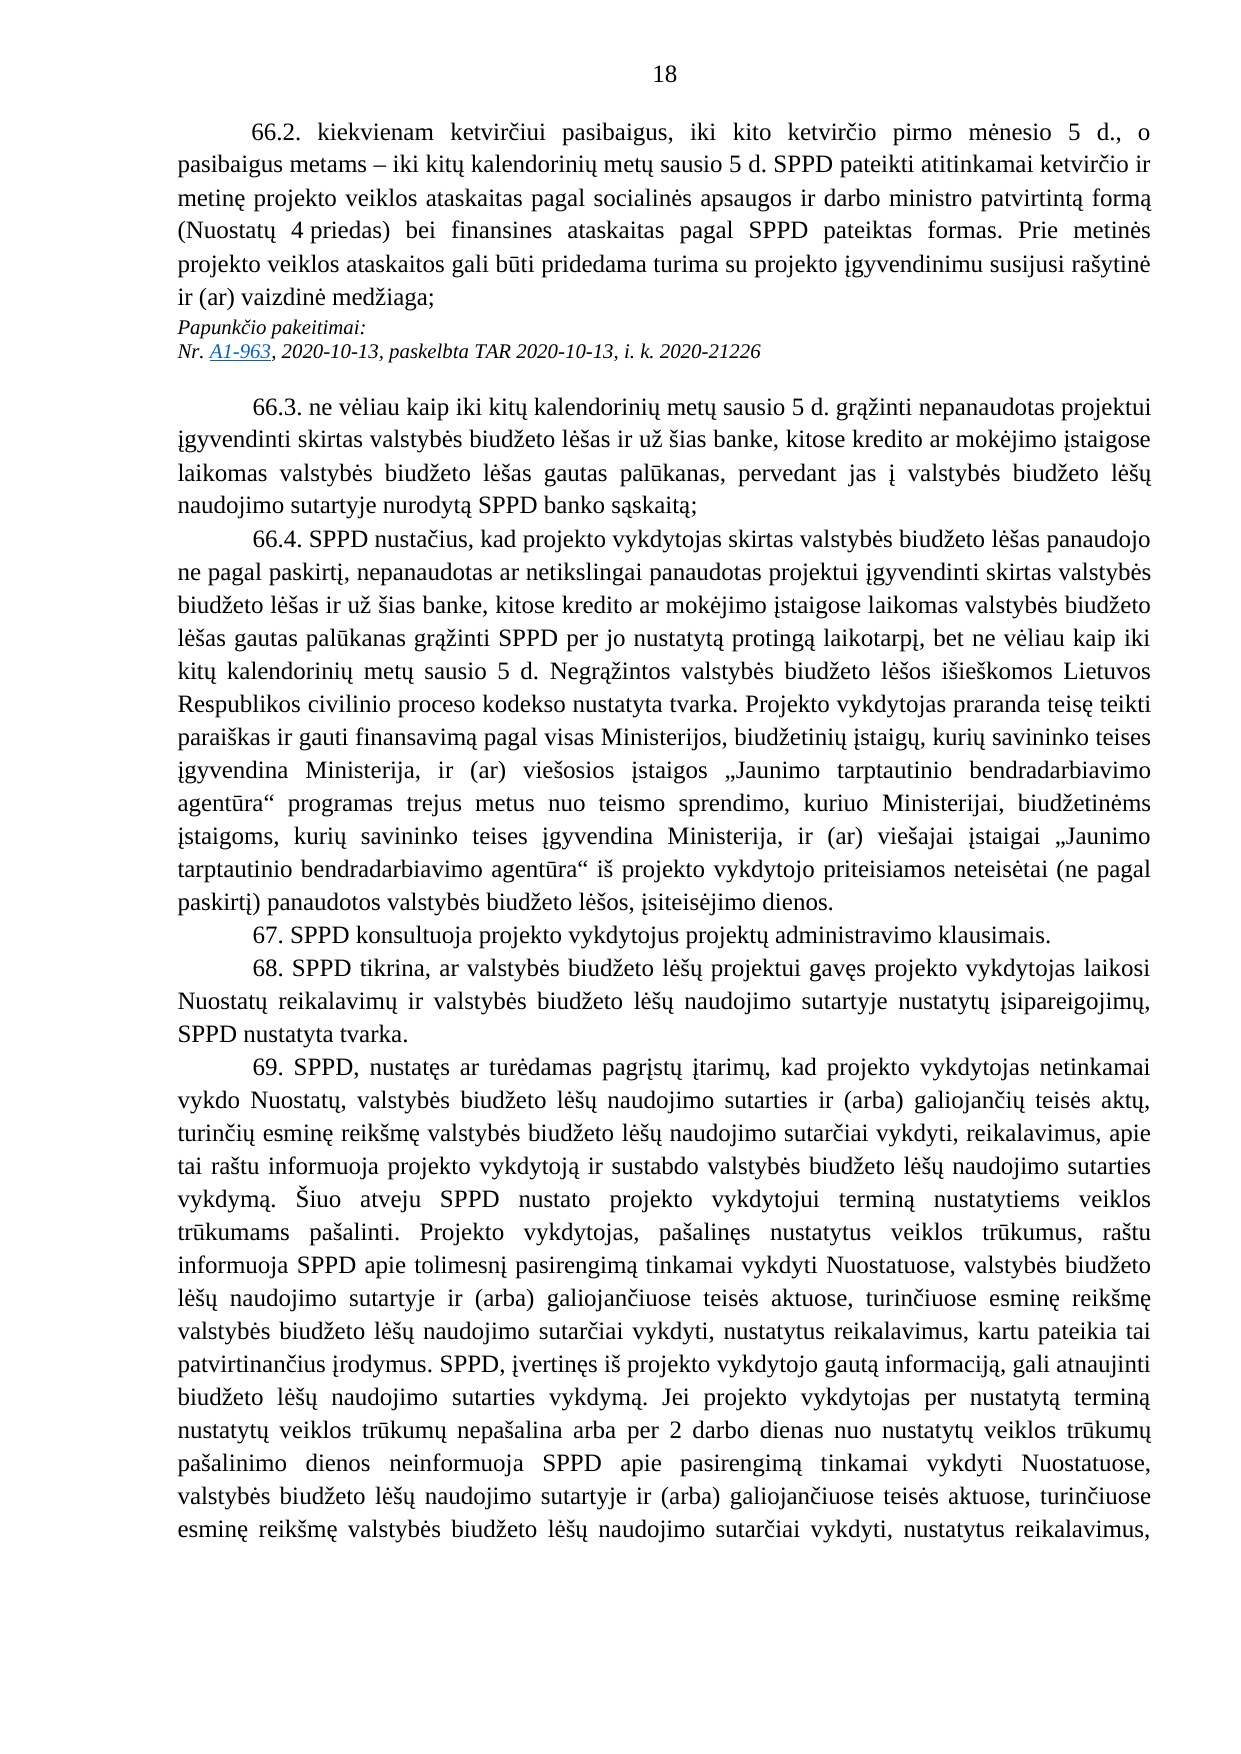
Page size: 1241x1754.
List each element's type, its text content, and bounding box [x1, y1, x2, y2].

text 66.4. SPPD nustačius, kad projekto vykdytojas skirtas valstybės biudžeto lėšas panaudojo ne pagal paskirtį, nepanaudotas ar netikslingai panaudotas projektui įgyvendinti skirtas valstybės biudžeto lėšas ir už šias banke, kitose kredito ar mokėjimo įstaigose laikomas valstybės biudžeto lėšas gautas palūkanas grąžinti SPPD per jo nustatytą protingą laikotarpį, bet ne vėliau kaip iki kitų kalendorinių metų sausio 5 d. Negrąžintos valstybės biudžeto lėšos išieškomos Lietuvos Respublikos civilinio proceso kodekso nustatyta tvarka. Projekto vykdytojas praranda teisę teikti paraiškas ir gauti finansavimą pagal visas Ministerijos, biudžetinių įstaigų, kurių savininko teises įgyvendina Ministerija, ir (ar) viešosios įstaigos „Jaunimo tarptautinio bendradarbiavimo agentūra“ programas trejus metus nuo teismo sprendimo, kuriuo Ministerijai, biudžetinėms įstaigoms, kurių savininko teises įgyvendina Ministerija, ir (ar) viešajai įstaigai „Jaunimo tarptautinio bendradarbiavimo agentūra“ iš projekto vykdytojo priteisiamos neteisėtai (ne pagal paskirtį) panaudotos valstybės biudžeto lėšos, įsiteisėjimo dienos. [177, 524, 1152, 916]
text 66.3. ne vėliau kaip iki kitų kalendorinių metų sausio 5 d. grąžinti nepanaudotas projektui įgyvendinti skirtas valstybės biudžeto lėšas ir už šias banke, kitose kredito ar mokėjimo įstaigose laikomas valstybės biudžeto lėšas gautas palūkanas, pervedant jas į valstybės biudžeto lėšų naudojimo sutartyje nurodytą SPPD banko sąskaitą; [177, 392, 1152, 519]
text 69. SPPD, nustatęs ar turėdamas pagrįstų įtarimų, kad projekto vykdytojas netinkamai vykdo Nuostatų, valstybės biudžeto lėšų naudojimo sutarties ir (arba) galiojančių teisės aktų, turinčių esminę reikšmę valstybės biudžeto lėšų naudojimo sutarčiai vykdyti, reikalavimus, apie tai raštu informuoja projekto vykdytoją ir sustabdo valstybės biudžeto lėšų naudojimo sutarties vykdymą. Šiuo atveju SPPD nustato projekto vykdytojui terminą nustatytiems veiklos trūkumams pašalinti. Projekto vykdytojas, pašalinęs nustatytus veiklos trūkumus, raštu informuoja SPPD apie tolimesnį pasirengimą tinkamai vykdyti Nuostatuose, valstybės biudžeto lėšų naudojimo sutartyje ir (arba) galiojančiuose teisės aktuose, turinčiuose esminę reikšmę valstybės biudžeto lėšų naudojimo sutarčiai vykdyti, nustatytus reikalavimus, kartu pateikia tai patvirtinančius įrodymus. SPPD, įvertinęs iš projekto vykdytojo gautą informaciją, gali atnaujinti biudžeto lėšų naudojimo sutarties vykdymą. Jei projekto vykdytojas per nustatytą terminą nustatytų veiklos trūkumų nepašalina arba per 2 darbo dienas nuo nustatytų veiklos trūkumų pašalinimo dienos neinformuoja SPPD apie pasirengimą tinkamai vykdyti Nuostatuose, valstybės biudžeto lėšų naudojimo sutartyje ir (arba) galiojančiuose teisės aktuose, turinčiuose esminę reikšmę valstybės biudžeto lėšų naudojimo sutarčiai vykdyti, nustatytus reikalavimus, [177, 1052, 1152, 1543]
text Nr. A1-963, 2020-10-13, paskelbta TAR 2020-10-13, i. k. 2020-21226 [177, 339, 1152, 363]
text 68. SPPD tikrina, ar valstybės biudžeto lėšų projektui gavęs projekto vykdytojas laikosi Nuostatų reikalavimų ir valstybės biudžeto lėšų naudojimo sutartyje nustatytų įsipareigojimų, SPPD nustatyta tvarka. [177, 953, 1152, 1048]
text 67. SPPD konsultuoja projekto vykdytojus projektų administravimo klausimais. [177, 920, 1152, 949]
text Papunkčio pakeitimai: [177, 315, 1152, 339]
text 66.2. kiekvienam ketvirčiui pasibaigus, iki kito ketvirčio pirmo mėnesio 5 d., o pasibaigus metams – iki kitų kalendorinių metų sausio 5 d. SPPD pateikti atitinkamai ketvirčio ir metinę projekto veiklos ataskaitas pagal socialinės apsaugos ir darbo ministro patvirtintą formą (Nuostatų 4 priedas) bei finansines ataskaitas pagal SPPD pateiktas formas. Prie metinės projekto veiklos ataskaitos gali būti pridedama turima su projekto įgyvendinimu susijusi rašytinė ir (ar) vaizdinė medžiaga; [177, 117, 1152, 310]
